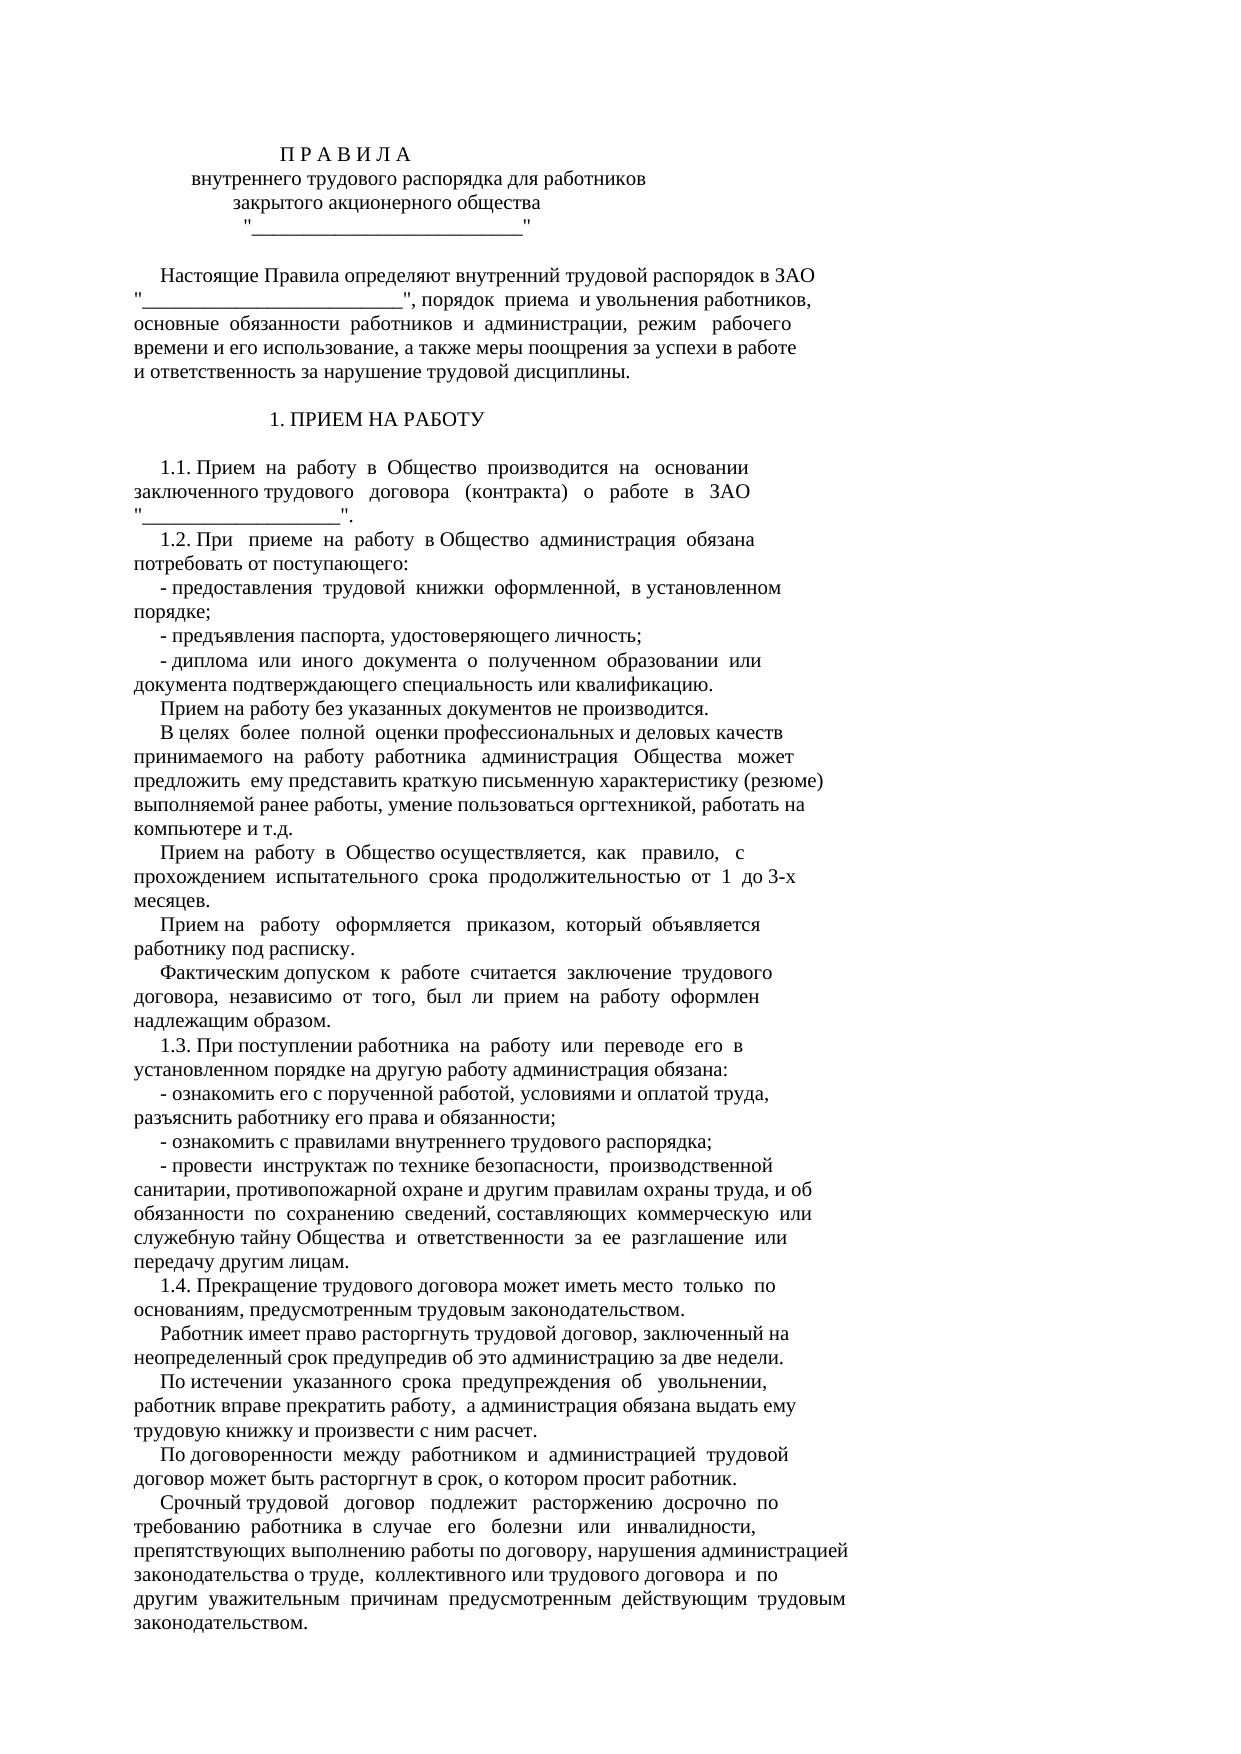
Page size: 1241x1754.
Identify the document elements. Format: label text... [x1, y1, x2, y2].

text 1.3. При поступлении работника на работу или переводе его в [118, 1032, 1122, 1057]
text Настоящие Правила определяют внутренний трудовой распорядок в ЗАО [118, 262, 1122, 287]
text основные обязанности работников и администрации, режим рабочего [118, 311, 1122, 335]
text 1. ПРИЕМ НА РАБОТУ [118, 407, 1122, 431]
text передачу другим лицам. [118, 1249, 1122, 1273]
text договора, независимо от того, был ли прием на работу оформлен [118, 984, 1122, 1008]
text месяцев. [118, 888, 1122, 912]
text установленном порядке на другую работу администрация обязана: [118, 1057, 1122, 1081]
text - провести инструктаж по технике безопасности, производственной [118, 1153, 1122, 1177]
text В целях более полной оценки профессиональных и деловых качеств [118, 720, 1122, 744]
text 1.4. Прекращение трудового договора может иметь место только по [118, 1273, 1122, 1297]
text требованию работника в случае его болезни или инвалидности, [118, 1514, 1122, 1538]
text По истечении указанного срока предупреждения об увольнении, [118, 1369, 1122, 1393]
text Прием на работу в Общество осуществляется, как правило, с [118, 840, 1122, 864]
text - диплома или иного документа о полученном образовании или [118, 647, 1122, 672]
text законодательства о труде, коллективного или трудового договора и по [118, 1562, 1122, 1586]
text трудовую книжку и произвести с ним расчет. [118, 1417, 1122, 1442]
text служебную тайну Общества и ответственности за ее разглашение или [118, 1225, 1122, 1249]
text надлежащим образом. [118, 1008, 1122, 1032]
text закрытого акционерного общества [118, 190, 1122, 214]
text "___________________". [118, 503, 1122, 527]
text "_________________________", порядок приема и увольнения работников, [118, 287, 1122, 311]
text принимаемого на работу работника администрация Общества может [118, 744, 1122, 768]
text работник вправе прекратить работу, а администрация обязана выдать ему [118, 1393, 1122, 1417]
text - ознакомить его с порученной работой, условиями и оплатой труда, [118, 1081, 1122, 1105]
text Прием на работу оформляется приказом, который объявляется [118, 912, 1122, 936]
text выполняемой ранее работы, умение пользоваться оргтехникой, работать на [118, 792, 1122, 816]
text - предъявления паспорта, удостоверяющего личность; [118, 623, 1122, 647]
text 1.1. Прием на работу в Общество производится на основании [118, 455, 1122, 479]
text Работник имеет право расторгнуть трудовой договор, заключенный на [118, 1321, 1122, 1345]
text Срочный трудовой договор подлежит расторжению досрочно по [118, 1490, 1122, 1514]
text 1.2. При приеме на работу в Общество администрация обязана [118, 527, 1122, 551]
text другим уважительным причинам предусмотренным действующим трудовым [118, 1586, 1122, 1610]
text компьютере и т.д. [118, 816, 1122, 840]
text времени и его использование, а также меры поощрения за успехи в работе [118, 335, 1122, 359]
text документа подтверждающего специальность или квалификацию. [118, 672, 1122, 696]
text предложить ему представить краткую письменную характеристику (резюме) [118, 768, 1122, 792]
text внутреннего трудового распорядка для работников [118, 166, 1122, 190]
text - ознакомить с правилами внутреннего трудового распорядка; [118, 1129, 1122, 1153]
text порядке; [118, 599, 1122, 623]
text законодательством. [118, 1610, 1122, 1634]
text препятствующих выполнению работы по договору, нарушения администрацией [118, 1538, 1122, 1562]
text - предоставления трудовой книжки оформленной, в установленном [118, 575, 1122, 599]
text неопределенный срок предупредив об это администрацию за две недели. [118, 1345, 1122, 1369]
text "__________________________" [118, 214, 1122, 238]
text работнику под расписку. [118, 936, 1122, 960]
text и ответственность за нарушение трудовой дисциплины. [118, 359, 1122, 383]
text обязанности по сохранению сведений, составляющих коммерческую или [118, 1201, 1122, 1225]
text основаниям, предусмотренным трудовым законодательством. [118, 1297, 1122, 1321]
text потребовать от поступающего: [118, 551, 1122, 575]
text Фактическим допуском к работе считается заключение трудового [118, 960, 1122, 984]
text санитарии, противопожарной охране и другим правилам охраны труда, и об [118, 1177, 1122, 1201]
text договор может быть расторгнут в срок, о котором просит работник. [118, 1466, 1122, 1490]
text По договоренности между работником и администрацией трудовой [118, 1442, 1122, 1466]
text разъяснить работнику его права и обязанности; [118, 1105, 1122, 1129]
text П Р А В И Л А [118, 142, 1122, 166]
text прохождением испытательного срока продолжительностью от 1 до 3-х [118, 864, 1122, 888]
text заключенного трудового договора (контракта) о работе в ЗАО [118, 479, 1122, 503]
text Прием на работу без указанных документов не производится. [118, 696, 1122, 720]
